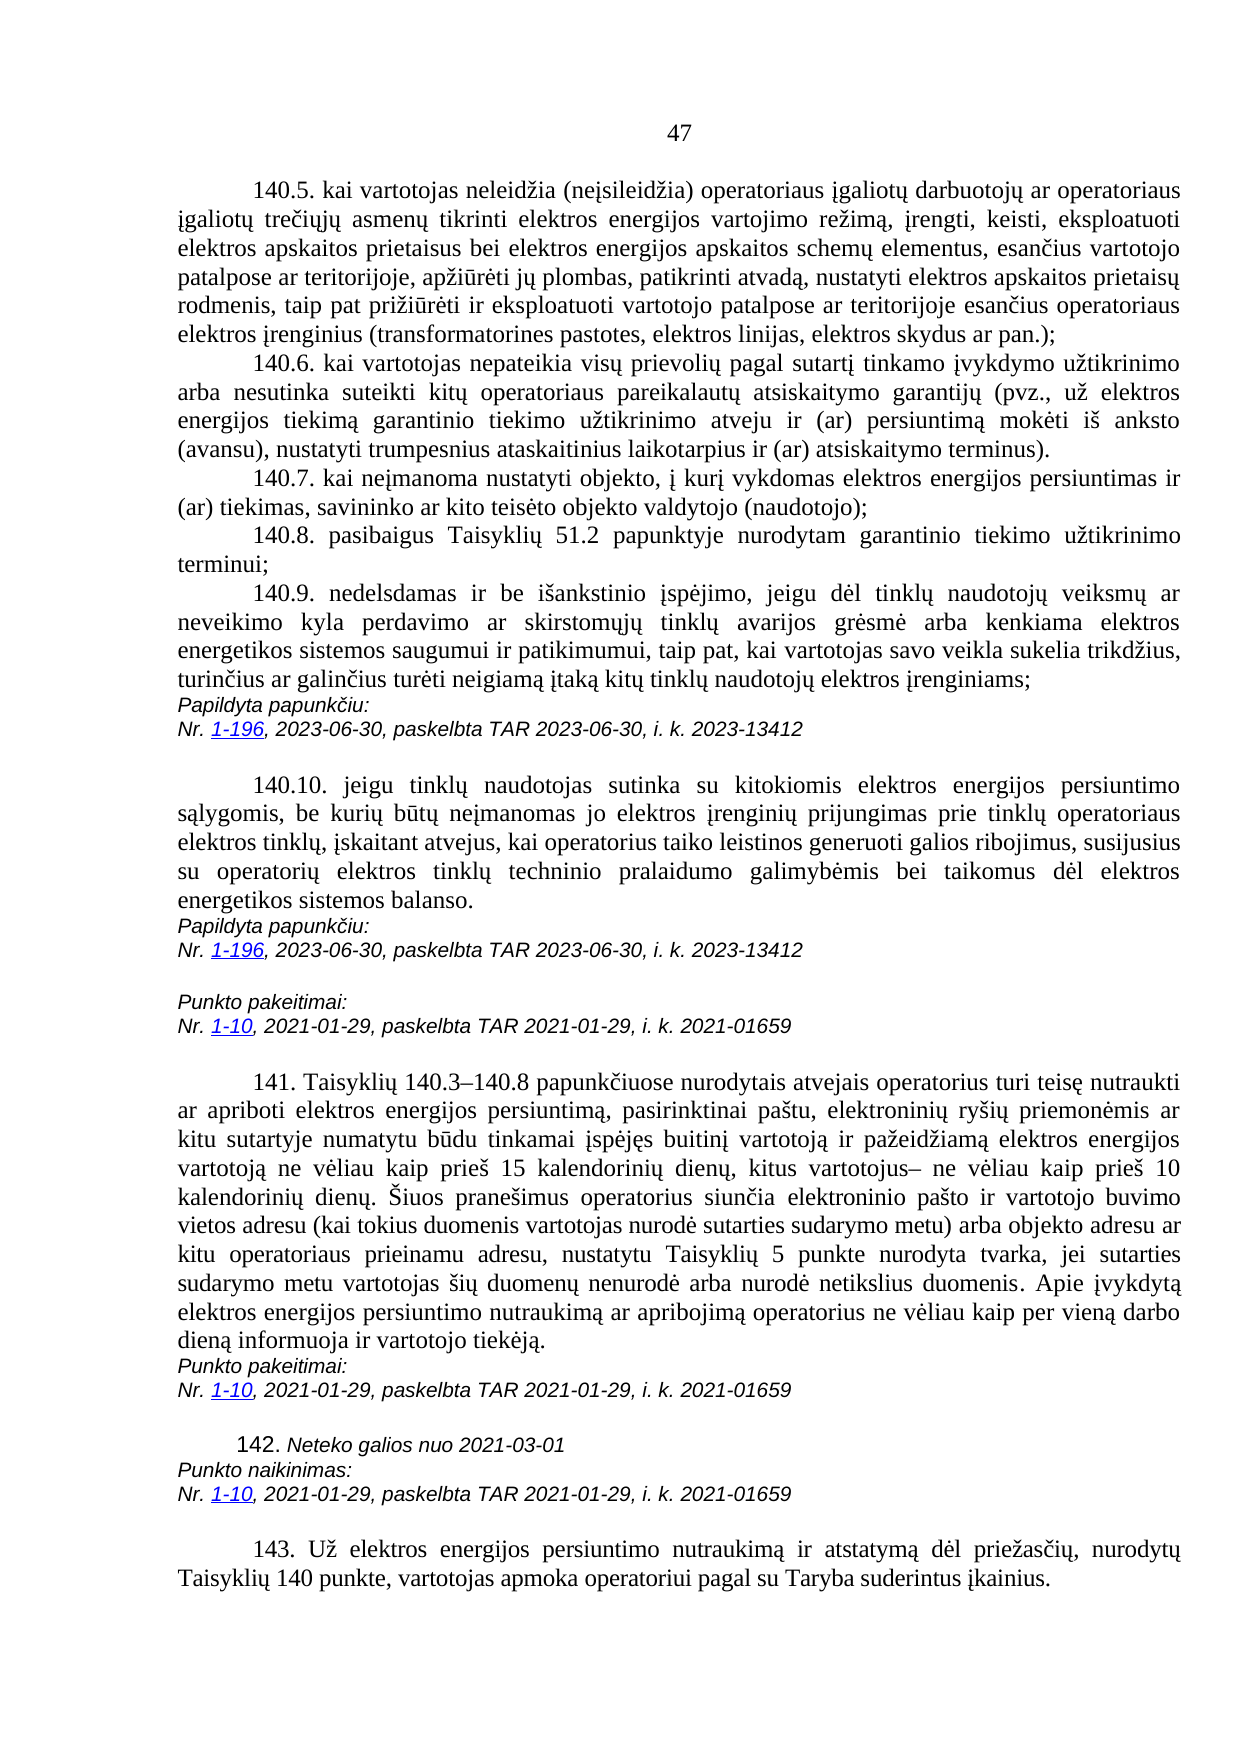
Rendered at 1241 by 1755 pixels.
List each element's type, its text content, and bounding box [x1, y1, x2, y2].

text Papildyta papunkčiu: [177, 913, 1181, 937]
text Papildyta papunkčiu: [177, 693, 1181, 717]
text 140.9. nedelsdamas ir be išankstinio įspėjimo, jeigu dėl tinklų naudotojų veiksmų ar neveikimo kyla perdavimo ar skirstomųjų tinklų avarijos grėsmė arba kenkiama elektros energetikos sistemos saugumui ir patikimumui, taip pat, kai vartotojas savo veikla sukelia trikdžius, turinčius ar galinčius turėti neigiamą įtaką kitų tinklų naudotojų elektros įrenginiams; [177, 578, 1181, 693]
text Nr. 1-10, 2021-01-29, paskelbta TAR 2021-01-29, i. k. 2021-01659 [177, 1014, 1181, 1038]
text 140.5. kai vartotojas neleidžia (neįsileidžia) operatoriaus įgaliotų darbuotojų ar operatoriaus įgaliotų trečiųjų asmenų tikrinti elektros energijos vartojimo režimą, įrengti, keisti, eksploatuoti elektros apskaitos prietaisus bei elektros energijos apskaitos schemų elementus, esančius vartotojo patalpose ar teritorijoje, apžiūrėti jų plombas, patikrinti atvadą, nustatyti elektros apskaitos prietaisų rodmenis, taip pat prižiūrėti ir eksploatuoti vartotojo patalpose ar teritorijoje esančius operatoriaus elektros įrenginius (transformatorines pastotes, elektros linijas, elektros skydus ar pan.); [177, 176, 1181, 348]
text Nr. 1-196, 2023-06-30, paskelbta TAR 2023-06-30, i. k. 2023-13412 [177, 717, 1181, 741]
text 140.8. pasibaigus Taisyklių 51.2 papunktyje nurodytam garantinio tiekimo užtikrinimo terminui; [177, 521, 1181, 578]
text Nr. 1-10, 2021-01-29, paskelbta TAR 2021-01-29, i. k. 2021-01659 [177, 1378, 1181, 1402]
text 141. Taisyklių 140.3–140.8 papunkčiuose nurodytais atvejais operatorius turi teisę nutraukti ar apriboti elektros energijos persiuntimą, pasirinktinai paštu, elektroninių ryšių priemonėmis ar kitu sutartyje numatytu būdu tinkamai įspėjęs buitinį vartotoją ir pažeidžiamą elektros energijos vartotoją ne vėliau kaip prieš 15 kalendorinių dienų, kitus vartotojus– ne vėliau kaip prieš 10 kalendorinių dienų. Šiuos pranešimus operatorius siunčia elektroninio pašto ir vartotojo buvimo vietos adresu (kai tokius duomenis vartotojas nurodė sutarties sudarymo metu) arba objekto adresu ar kitu operatoriaus prieinamu adresu, nustatytu Taisyklių 5 punkte nurodyta tvarka, jei sutarties sudarymo metu vartotojas šių duomenų nenurodė arba nurodė netikslius duomenis. Apie įvykdytą elektros energijos persiuntimo nutraukimą ar apribojimą operatorius ne vėliau kaip per vieną darbo dieną informuoja ir vartotojo tiekėją. [177, 1067, 1181, 1354]
text 140.10. jeigu tinklų naudotojas sutinka su kitokiomis elektros energijos persiuntimo sąlygomis, be kurių būtų neįmanomas jo elektros įrenginių prijungimas prie tinklų operatoriaus elektros tinklų, įskaitant atvejus, kai operatorius taiko leistinos generuoti galios ribojimus, susijusius su operatorių elektros tinklų techninio pralaidumo galimybėmis bei taikomus dėl elektros energetikos sistemos balanso. [177, 770, 1181, 913]
text Punkto pakeitimai: [177, 990, 1181, 1014]
text Nr. 1-10, 2021-01-29, paskelbta TAR 2021-01-29, i. k. 2021-01659 [177, 1481, 1181, 1505]
text 140.6. kai vartotojas nepateikia visų prievolių pagal sutartį tinkamo įvykdymo užtikrinimo arba nesutinka suteikti kitų operatoriaus pareikalautų atsiskaitymo garantijų (pvz., už elektros energijos tiekimą garantinio tiekimo užtikrinimo atveju ir (ar) persiuntimą mokėti iš anksto (avansu), nustatyti trumpesnius ataskaitinius laikotarpius ir (ar) atsiskaitymo terminus). [177, 348, 1181, 463]
text Punkto pakeitimai: [177, 1354, 1181, 1378]
text Nr. 1-196, 2023-06-30, paskelbta TAR 2023-06-30, i. k. 2023-13412 [177, 937, 1181, 961]
text Punkto naikinimas: [177, 1457, 1181, 1481]
text 142. Neteko galios nuo 2021-03-01 [177, 1431, 1181, 1457]
text 140.7. kai neįmanoma nustatyti objekto, į kurį vykdomas elektros energijos persiuntimas ir (ar) tiekimas, savininko ar kito teisėto objekto valdytojo (naudotojo); [177, 463, 1181, 521]
text 143. Už elektros energijos persiuntimo nutraukimą ir atstatymą dėl priežasčių, nurodytų Taisyklių 140 punkte, vartotojas apmoka operatoriui pagal su Taryba suderintus įkainius. [177, 1534, 1181, 1592]
